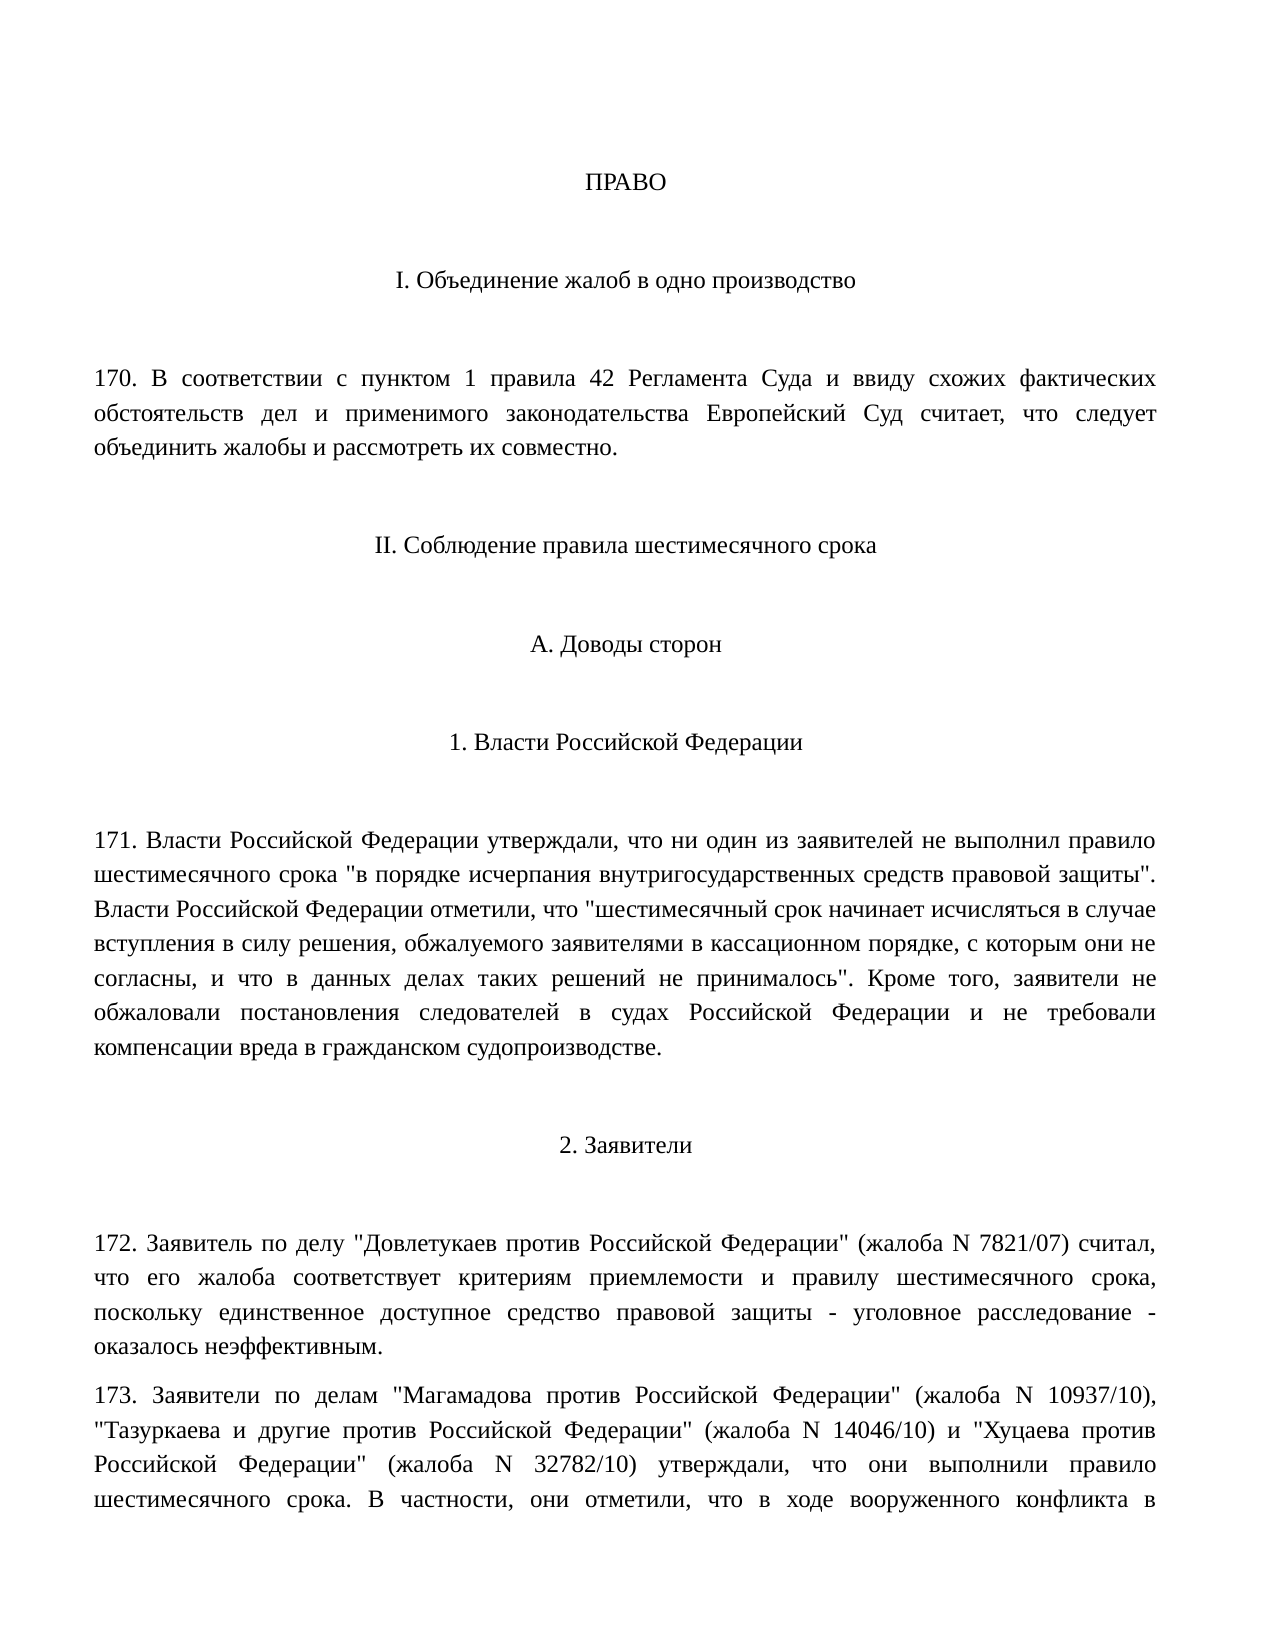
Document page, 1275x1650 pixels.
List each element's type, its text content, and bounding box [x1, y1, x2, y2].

text I. Объединение жалоб в одно производство [94, 265, 1157, 294]
text ПРАВО [94, 167, 1157, 196]
text II. Соблюдение правила шестимесячного срока [94, 531, 1157, 559]
text 1. Власти Российской Федерации [94, 727, 1157, 756]
text 171. Власти Российской Федерации утверждали, что ни один из заявителей не выполнил правило шестимесячного срока "в порядке исчерпания внутригосударственных средств правовой защиты". Власти Российской Федерации отметили, что "шестимесячный срок начинает исчисляться в случае вступления в силу решения, обжалуемого заявителями в кассационном порядке, с которым они не согласны, и что в данных делах таких решений не принималось". Кроме того, заявители не обжаловали постановления следователей в судах Российской Федерации и не требовали компенсации вреда в гражданском судопроизводстве. [94, 825, 1157, 1061]
text 2. Заявители [94, 1130, 1157, 1159]
text 170. В соответствии с пунктом 1 правила 42 Регламента Суда и ввиду схожих фактических обстоятельств дел и применимого законодательства Европейский Суд считает, что следует объединить жалобы и рассмотреть их совместно. [94, 363, 1157, 461]
text A. Доводы сторон [94, 629, 1157, 657]
text 172. Заявитель по делу "Довлетукаев против Российской Федерации" (жалоба N 7821/07) считал, что его жалоба соответствует критериям приемлемости и правилу шестимесячного срока, поскольку единственное доступное средство правовой защиты - уголовное расследование - оказалось неэффективным. [94, 1228, 1157, 1360]
text 173. Заявители по делам "Магамадова против Российской Федерации" (жалоба N 10937/10), "Тазуркаева и другие против Российской Федерации" (жалоба N 14046/10) и "Хуцаева против Российской Федерации" (жалоба N 32782/10) утверждали, что они выполнили правило шестимесячного срока. В частности, они отметили, что в ходе вооруженного конфликта в [94, 1381, 1157, 1513]
